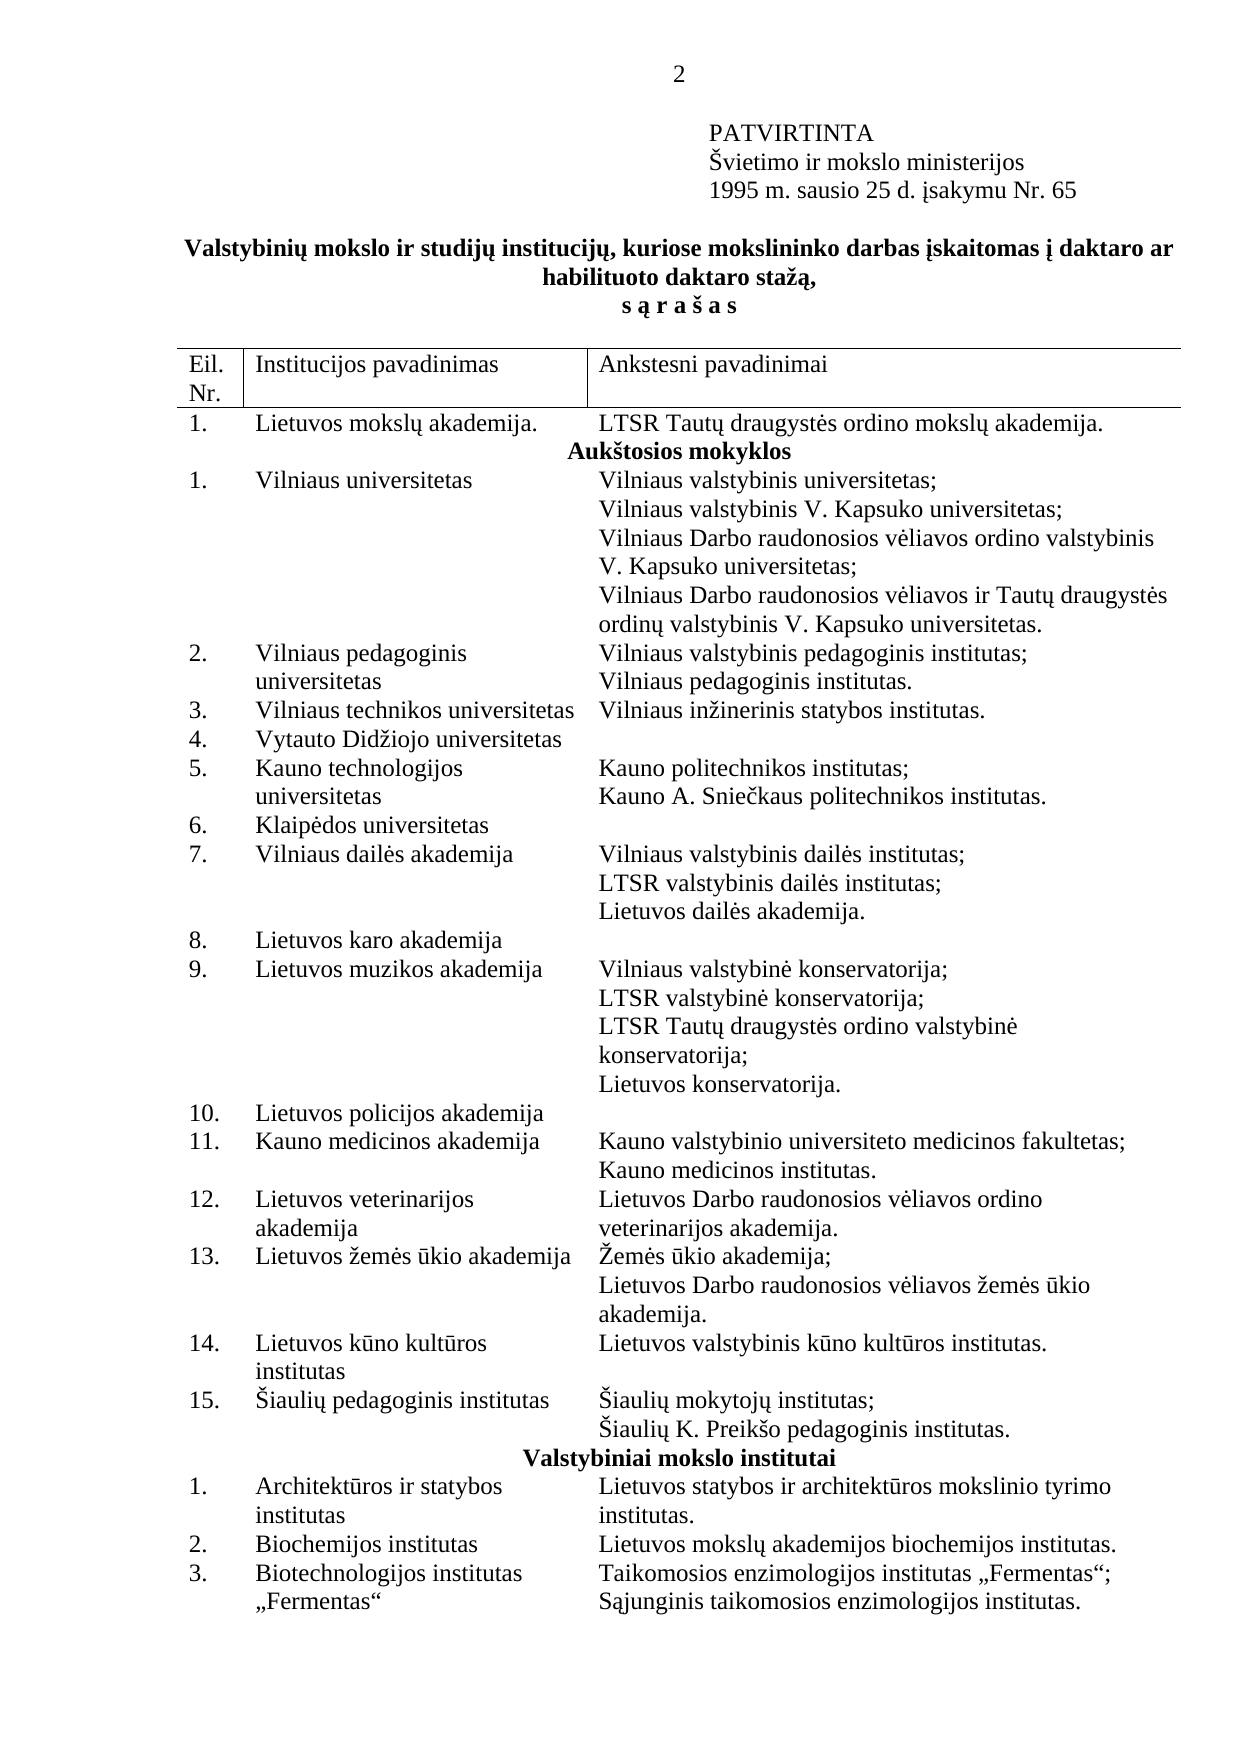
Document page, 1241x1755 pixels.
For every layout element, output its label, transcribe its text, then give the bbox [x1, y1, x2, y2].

table_cell 3. [177, 695, 244, 724]
table_cell Lietuvos karo akademija [244, 925, 587, 954]
text Valstybinių mokslo ir studijų institucijų, kuriose mokslininko darbas įskaitomas į daktaro ar habilituoto daktaro stažą, [177, 233, 1181, 291]
table_cell [587, 724, 1181, 753]
table_cell Kauno technologijos universitetas [244, 753, 587, 810]
table_cell Biotechnologijos institutas „Fermentas“ [244, 1558, 587, 1615]
table_cell Lietuvos veterinarijos akademija [244, 1184, 587, 1241]
table_cell Vilniaus dailės akademija [244, 839, 587, 925]
table_cell 2. [177, 638, 244, 695]
text sąrašas [177, 291, 1181, 319]
table_cell 1. [177, 1471, 244, 1529]
table_cell Lietuvos Darbo raudonosios vėliavos ordino veterinarijos akademija. [587, 1184, 1181, 1241]
table_cell Kauno politechnikos institutas; Kauno A. Sniečkaus politechnikos institutas. [587, 753, 1181, 810]
table_cell Vilniaus technikos universitetas [244, 695, 587, 724]
table_cell Vilniaus valstybinis dailės institutas; LTSR valstybinis dailės institutas; Lietuvos dailės akademija. [587, 839, 1181, 925]
table_cell Valstybiniai mokslo institutai [177, 1443, 1181, 1471]
table_cell 13. [177, 1241, 244, 1328]
table_cell Vytauto Didžiojo universitetas [244, 724, 587, 753]
table_header Ankstesni pavadinimai [588, 349, 1181, 407]
table_cell Aukštosios mokyklos [177, 436, 1181, 465]
table_cell Biochemijos institutas [244, 1529, 587, 1558]
table_cell [587, 810, 1181, 839]
table_cell [587, 925, 1181, 954]
table_cell Vilniaus valstybinė konservatorija; LTSR valstybinė konservatorija; LTSR Tautų draugystės ordino valstybinė konservatorija; Lietuvos konservatorija. [587, 954, 1181, 1098]
text PATVIRTINTA [709, 118, 1181, 147]
table_cell Architektūros ir statybos institutas [244, 1471, 587, 1529]
table_cell Lietuvos policijos akademija [244, 1098, 587, 1126]
table_cell Lietuvos mokslų akademija. [244, 408, 587, 436]
text Švietimo ir mokslo ministerijos [177, 147, 1181, 176]
table_cell LTSR Tautų draugystės ordino mokslų akademija. [587, 408, 1181, 436]
text 1995 m. sausio 25 d. įsakymu Nr. 65 [177, 176, 1181, 204]
table_cell 1. [177, 408, 244, 436]
table_cell 5. [177, 753, 244, 810]
table_cell 3. [177, 1558, 244, 1615]
table_cell Lietuvos statybos ir architektūros mokslinio tyrimo institutas. [587, 1471, 1181, 1529]
table_cell Lietuvos kūno kultūros institutas [244, 1328, 587, 1385]
table_cell 9. [177, 954, 244, 1098]
table_cell [587, 1098, 1181, 1126]
table_cell 11. [177, 1126, 244, 1184]
table_cell 15. [177, 1385, 244, 1443]
table_cell 1. [177, 465, 244, 638]
table_cell Vilniaus pedagoginis universitetas [244, 638, 587, 695]
table_cell Taikomosios enzimologijos institutas „Fermentas“; Sąjunginis taikomosios enzimologijos institutas. [587, 1558, 1181, 1615]
table_cell Šiaulių pedagoginis institutas [244, 1385, 587, 1443]
table_cell Lietuvos žemės ūkio akademija [244, 1241, 587, 1328]
table_cell 8. [177, 925, 244, 954]
table_cell Lietuvos valstybinis kūno kultūros institutas. [587, 1328, 1181, 1385]
table_header Eil. Nr. [177, 349, 243, 407]
table_cell Klaipėdos universitetas [244, 810, 587, 839]
table_cell 12. [177, 1184, 244, 1241]
table_cell 4. [177, 724, 244, 753]
table_cell 6. [177, 810, 244, 839]
table_cell Vilniaus inžinerinis statybos institutas. [587, 695, 1181, 724]
table_cell Kauno valstybinio universiteto medicinos fakultetas; Kauno medicinos institutas. [587, 1126, 1181, 1184]
table_cell Kauno medicinos akademija [244, 1126, 587, 1184]
table_cell Vilniaus universitetas [244, 465, 587, 638]
table_cell 2. [177, 1529, 244, 1558]
table_cell 10. [177, 1098, 244, 1126]
table_cell Lietuvos muzikos akademija [244, 954, 587, 1098]
table_cell Lietuvos mokslų akademijos biochemijos institutas. [587, 1529, 1181, 1558]
table_header Institucijos pavadinimas [244, 349, 587, 407]
table_cell Žemės ūkio akademija; Lietuvos Darbo raudonosios vėliavos žemės ūkio akademija. [587, 1241, 1181, 1328]
table_cell Vilniaus valstybinis universitetas; Vilniaus valstybinis V. Kapsuko universitetas; Vilniaus Darbo raudonosios vėliavos ordino valstybinis V. Kapsuko universitetas; Vilniaus Darbo raudonosios vėliavos ir Tautų draugystės ordinų valstybinis V. Kapsuko universitetas. [587, 465, 1181, 638]
table_cell 7. [177, 839, 244, 925]
table_cell Vilniaus valstybinis pedagoginis institutas; Vilniaus pedagoginis institutas. [587, 638, 1181, 695]
table_cell Šiaulių mokytojų institutas; Šiaulių K. Preikšo pedagoginis institutas. [587, 1385, 1181, 1443]
table_cell 14. [177, 1328, 244, 1385]
